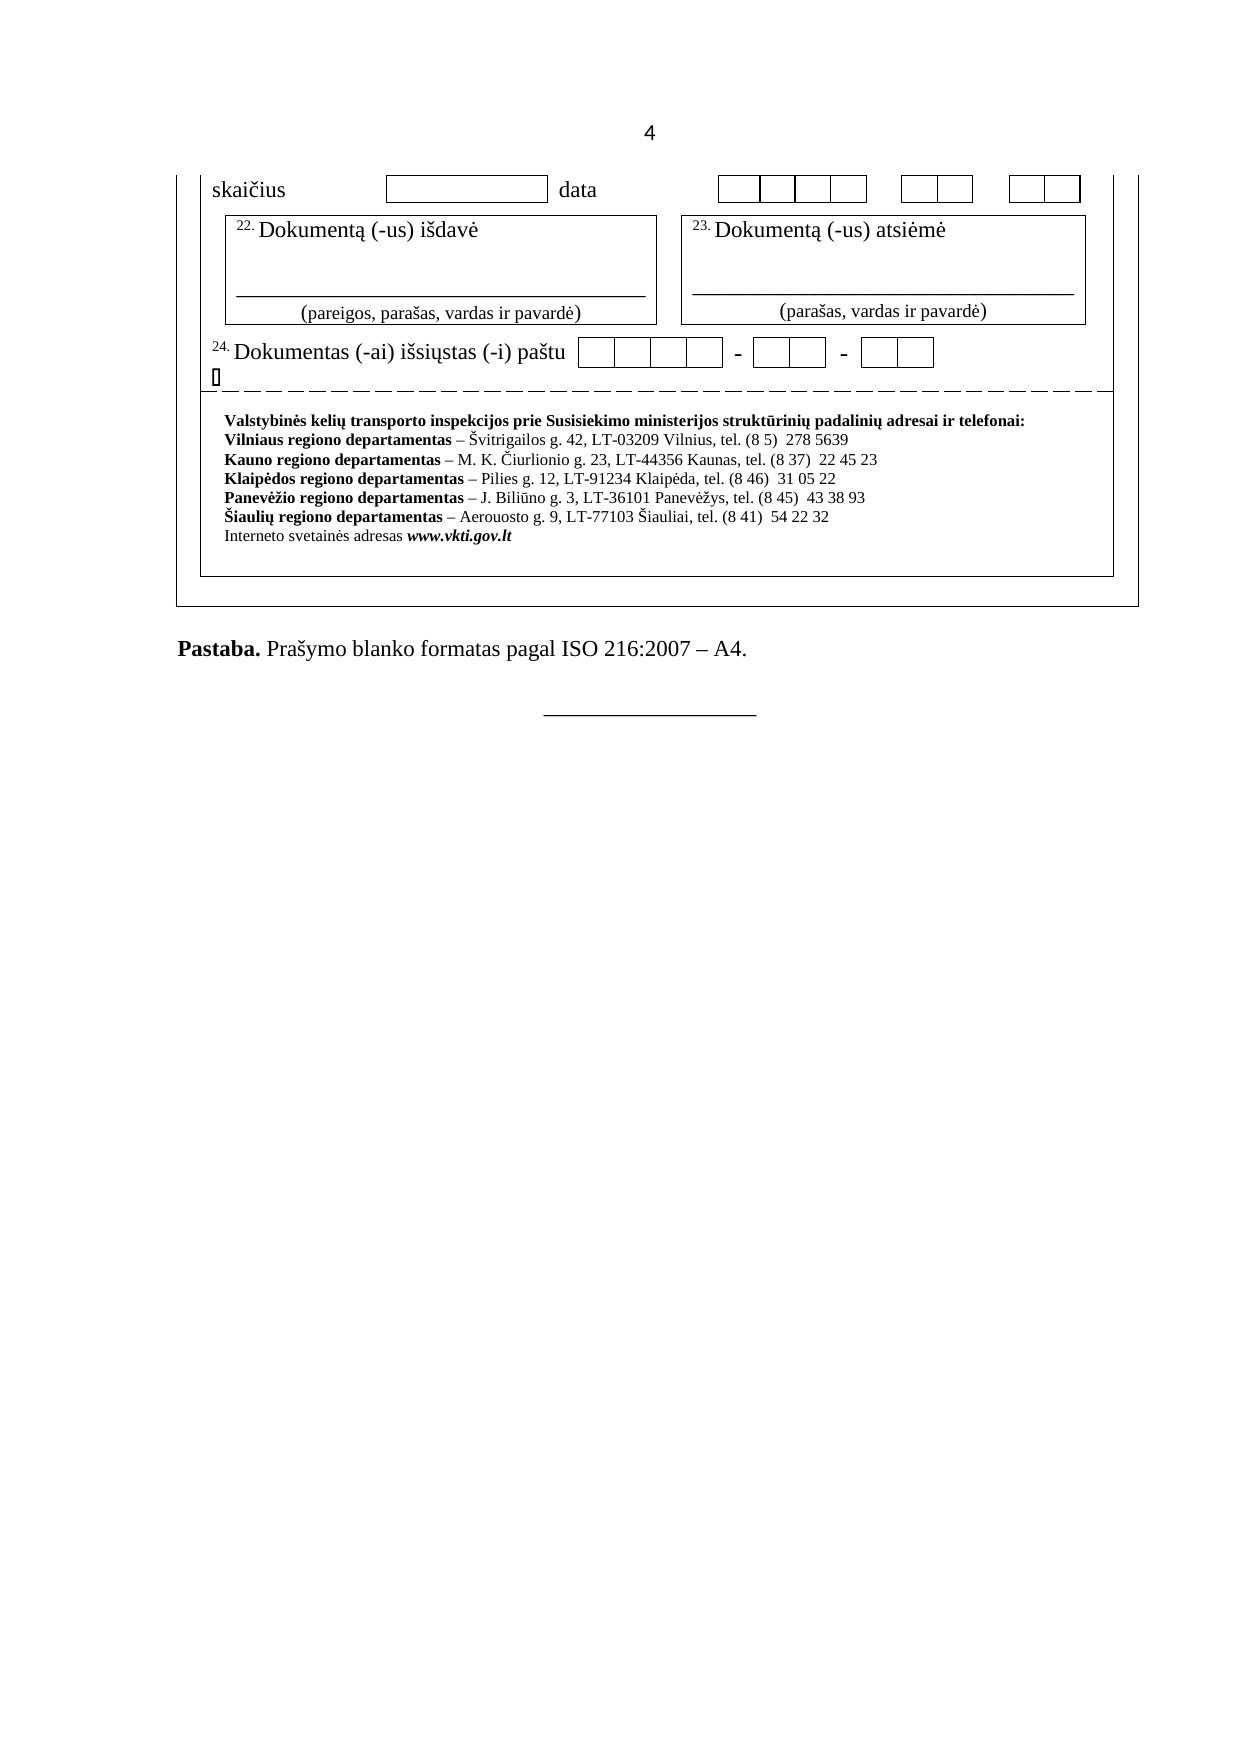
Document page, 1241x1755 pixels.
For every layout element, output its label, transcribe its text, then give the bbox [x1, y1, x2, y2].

table_cell [831, 176, 866, 202]
table_cell [1010, 176, 1044, 202]
table_cell [761, 176, 794, 202]
table_cell [177, 576, 201, 606]
table_cell [1114, 175, 1138, 337]
table_cell [1113, 576, 1138, 606]
table_cell - [867, 175, 901, 202]
table_cell [579, 338, 614, 367]
text Pastaba. Prašymo blanko formatas pagal ISO 216:2007 – A4. [177, 635, 1122, 662]
text _________________ [177, 691, 1122, 719]
table_cell [1114, 337, 1138, 367]
table_cell [934, 337, 1113, 367]
table_cell [938, 176, 972, 202]
table_cell [1045, 176, 1079, 202]
table_cell [796, 176, 830, 202]
table_cell 24. Dokumentas (-ai) išsiųstas (-i) paštu [201, 337, 578, 367]
table_cell [1081, 175, 1113, 202]
table_cell [902, 176, 937, 202]
table_cell [651, 338, 686, 367]
table_cell [1114, 367, 1138, 576]
table_cell [898, 338, 933, 367]
table_cell skaičius [201, 175, 386, 202]
table_cell [387, 176, 547, 202]
table_cell Valstybinės kelių transporto inspekcijos prie Susisiekimo ministerijos struktūrinių padalinių adresai ir telefonai: Vilniaus regiono departamentas – Švitrigailos g. 42, LT-03209 Vilnius, tel. (8 5) 278 5639 Kauno regiono departamentas – M. K. Čiurlionio g. 23, LT-44356 Kaunas, tel. (8 37) 22 45 23 Klaipėdos regiono departamentas – Pilies g. 12, LT-91234 Klaipėda, tel. (8 46) 31 05 22 Panevėžio regiono departamentas – J. Biliūno g. 3, LT-36101 Panevėžys, tel. (8 45) 43 38 93 Šiaulių regiono departamentas – Aerouosto g. 9, LT-77103 Šiauliai, tel. (8 41) 54 22 32 Interneto svetainės adresas www.vkti.gov.lt [201, 391, 1113, 576]
table_cell [687, 338, 722, 367]
table_cell [719, 176, 759, 202]
table_cell  [201, 367, 1113, 391]
table_cell [177, 175, 200, 576]
table_cell - [826, 337, 861, 367]
table_cell [862, 338, 897, 367]
table_cell data [548, 175, 718, 202]
table_cell [657, 215, 681, 324]
table_cell - [723, 337, 753, 367]
table_cell [201, 202, 1113, 215]
table_cell [754, 338, 789, 367]
table_cell [201, 215, 225, 324]
table_cell [1086, 215, 1113, 324]
table_cell [790, 338, 825, 367]
table_cell [201, 577, 1113, 606]
table_cell 23. Dokumentą (-us) atsiėmė _ (parašas, vardas ir pavardė) [682, 216, 1085, 324]
table_cell [201, 324, 1113, 337]
table_cell 22. Dokumentą (-us) išdavė _ (pareigos, parašas, vardas ir pavardė) [226, 216, 656, 324]
table_cell - [973, 175, 1009, 202]
table_cell [615, 338, 650, 367]
